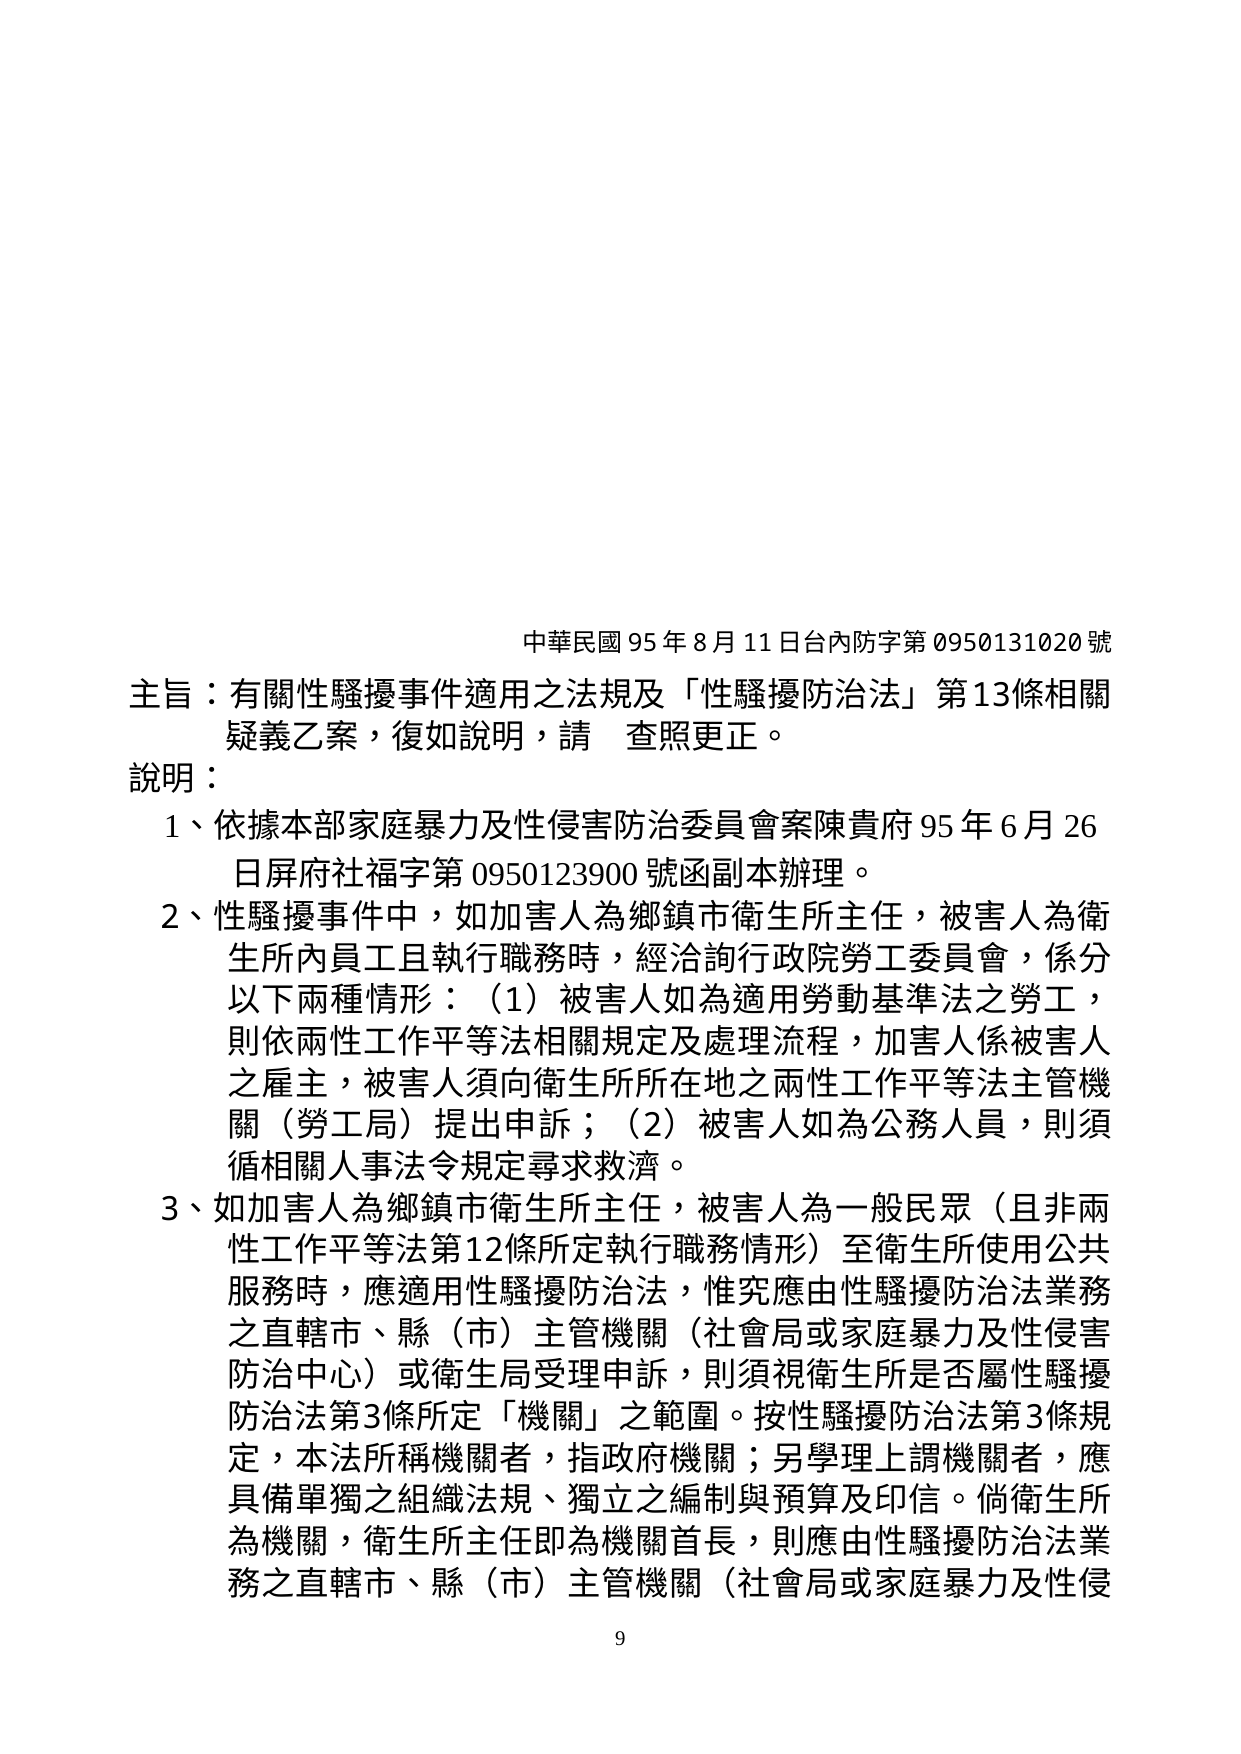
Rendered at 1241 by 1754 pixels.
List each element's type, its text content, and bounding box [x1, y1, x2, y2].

text 中華民國95年8月11日台內防字第0950131020號 [128, 622, 1112, 658]
list 性騷擾事件中，如加害人為鄉鎮市衛生所主任，被害人為衛生所內員工且執行職務時，經洽詢行政院勞工委員會，係分以下兩種情形：（1）被害人如為適用勞動基準法之勞工，則依兩性工作平等法相關規定及處理流程，加害人係被害人之雇主，被害人須向衛生所所在地之兩性工作平等法主管機關（勞工局）提出申訴；（2）被害人如為公務人員，則須循相關人事法令規定尋求救濟。 [159, 895, 1112, 1187]
list 依據本部家庭暴力及性侵害防治委員會案陳貴府95年6月26日屏府社福字第0950123900號函副本辦理。 [163, 798, 1112, 895]
text 主旨：有關性騷擾事件適用之法規及「性騷擾防治法」第13條相關疑義乙案，復如說明，請 查照更正。 [128, 673, 1112, 757]
text 說明： [128, 757, 1112, 798]
list 如加害人為鄉鎮市衛生所主任，被害人為一般民眾（且非兩性工作平等法第12條所定執行職務情形）至衛生所使用公共服務時，應適用性騷擾防治法，惟究應由性騷擾防治法業務之直轄市、縣（市）主管機關（社會局或家庭暴力及性侵害防治中心）或衛生局受理申訴，則須視衛生所是否屬性騷擾防治法第3條所定「機關」之範圍。按性騷擾防治法第3條規定，本法所稱機關者，指政府機關；另學理上謂機關者，應具備單獨之組織法規、獨立之編制與預算及印信。倘衛生所為機關，衛生所主任即為機關首長，則應由性騷擾防治法業務之直轄市、縣（市）主管機關（社會局或家庭暴力及性侵 [159, 1187, 1112, 1603]
